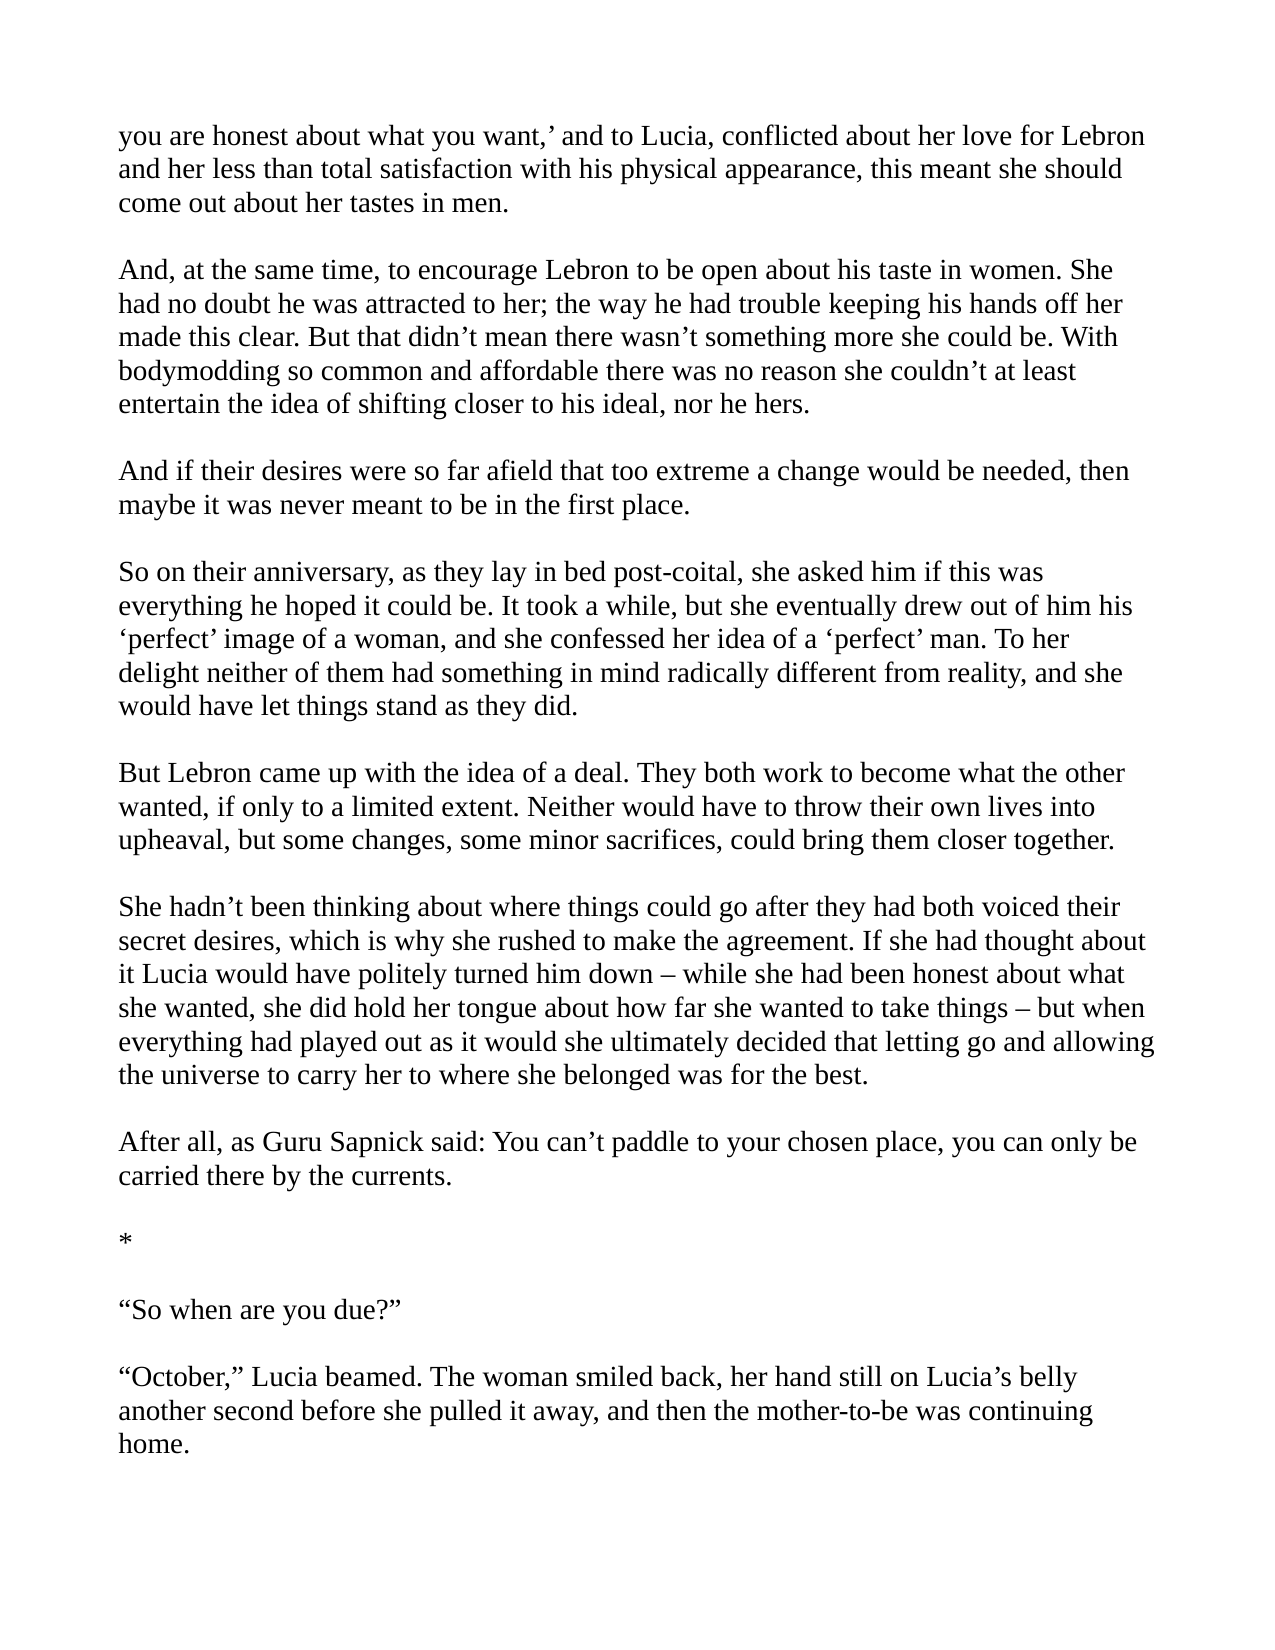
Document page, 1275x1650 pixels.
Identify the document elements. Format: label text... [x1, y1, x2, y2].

text you are honest about what you want,’ and to Lucia, conflicted about her love for Lebron and her less than total satisfaction with his physical appearance, this meant she should come out about her tastes in men. [118, 118, 1157, 219]
text * [118, 1225, 1157, 1258]
text So on their anniversary, as they lay in bed post-coital, she asked him if this was everything he hoped it could be. It took a while, but she eventually drew out of him his ‘perfect’ image of a woman, and she confessed her idea of a ‘perfect’ man. To her delight neither of them had something in mind radically different from reality, and she would have let things stand as they did. [118, 554, 1157, 722]
text “So when are you due?” [118, 1292, 1157, 1326]
text But Lebron came up with the idea of a deal. They both work to become what the other wanted, if only to a limited extent. Neither would have to throw their own lives into upheaval, but some changes, some minor sacrifices, could bring them closer together. [118, 755, 1157, 856]
text And, at the same time, to encourage Lebron to be open about his taste in women. She had no doubt he was attracted to her; the way he had trouble keeping his hands off her made this clear. But that didn’t mean there wasn’t something more she could be. With bodymodding so common and affordable there was no reason she couldn’t at least entertain the idea of shifting closer to his ideal, nor he hers. [118, 252, 1157, 420]
text She hadn’t been thinking about where things could go after they had both voiced their secret desires, which is why she rushed to make the agreement. If she had thought about it Lucia would have politely turned him down – while she had been honest about what she wanted, she did hold her tongue about how far she wanted to take things – but when everything had played out as it would she ultimately decided that letting go and allowing the universe to carry her to where she belonged was for the best. [118, 889, 1157, 1091]
text And if their desires were so far afield that too extreme a change would be needed, then maybe it was never meant to be in the first place. [118, 453, 1157, 521]
text After all, as Guru Sapnick said: You can’t paddle to your chosen place, you can only be carried there by the currents. [118, 1124, 1157, 1191]
text “October,” Lucia beamed. The woman smiled back, her hand still on Lucia’s belly another second before she pulled it away, and then the mother-to-be was continuing home. [118, 1359, 1157, 1460]
